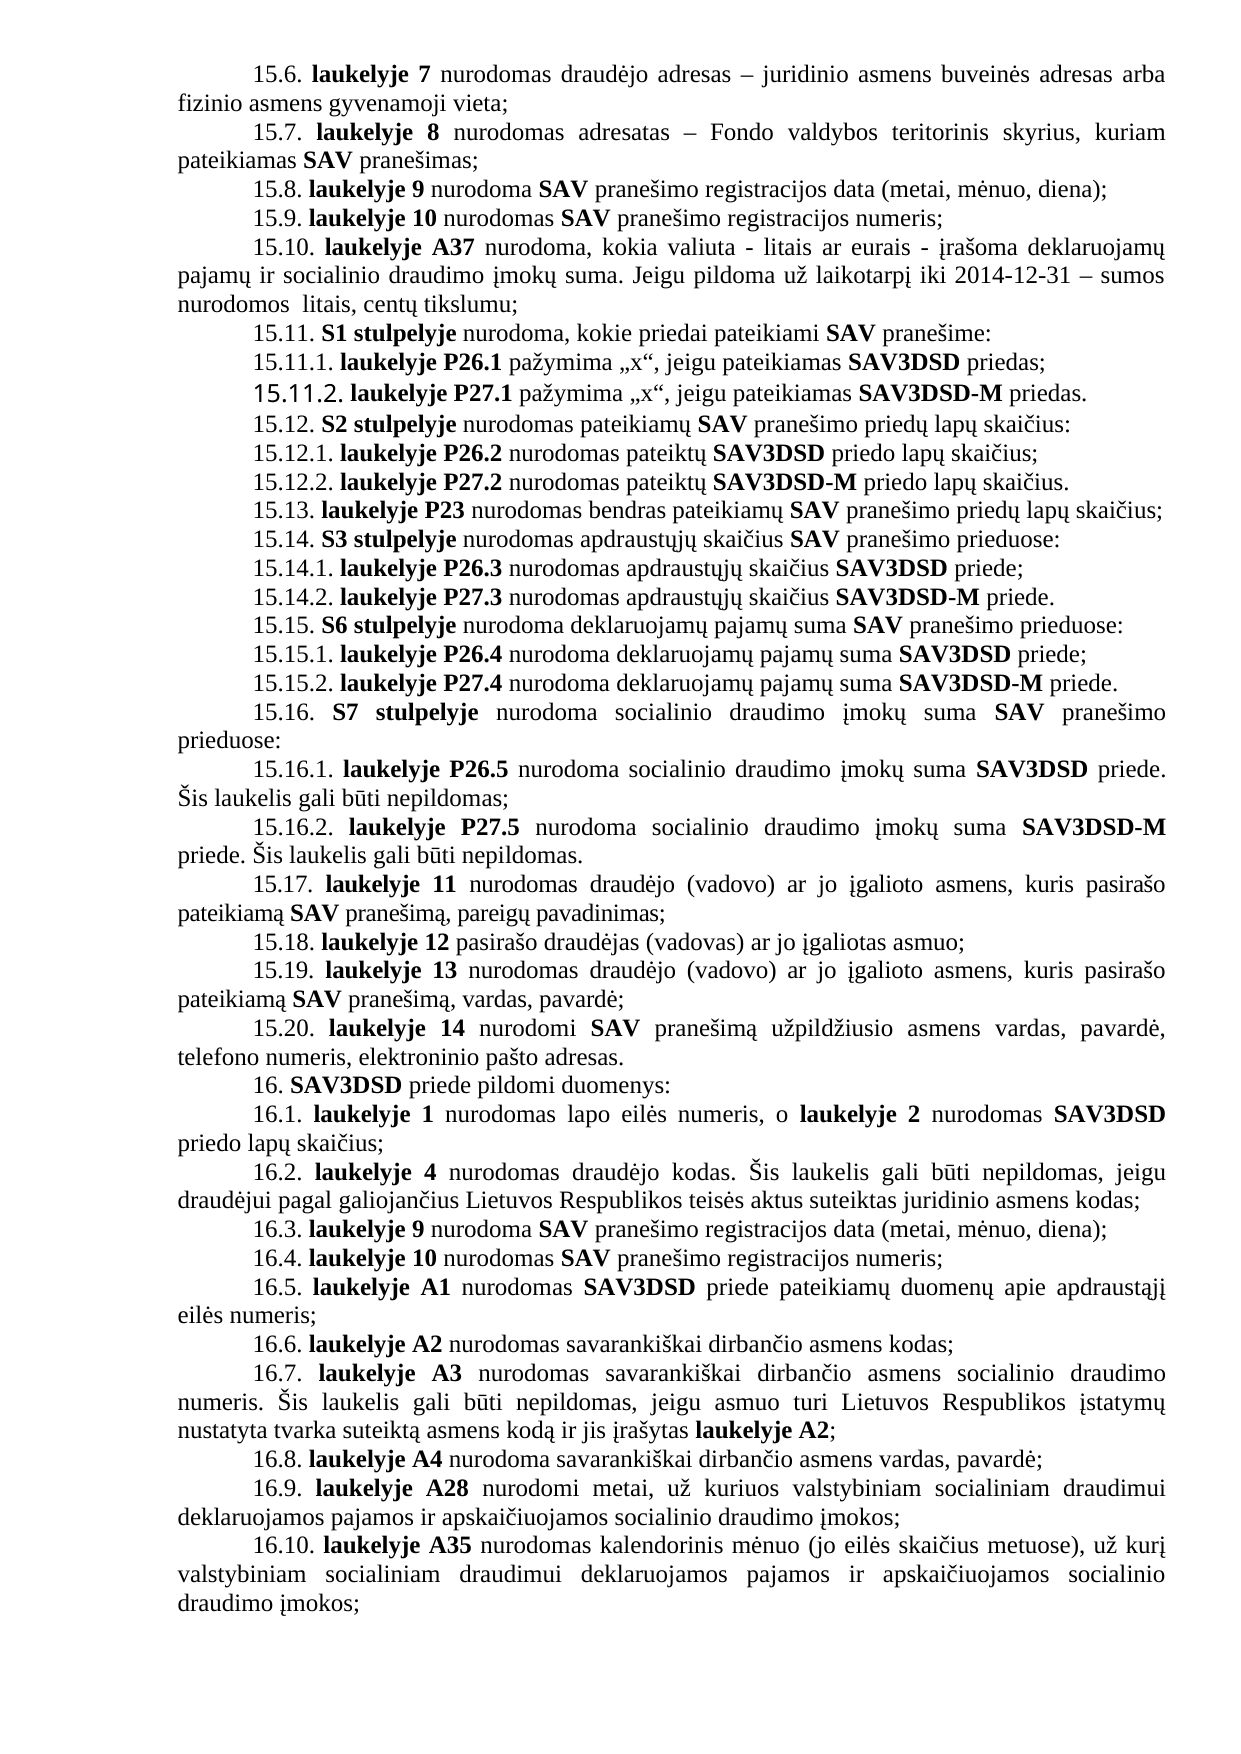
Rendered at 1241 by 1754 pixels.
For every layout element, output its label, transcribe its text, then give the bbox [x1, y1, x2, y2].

text 15.17. laukelyje 11 nurodomas draudėjo (vadovo) ar jo įgalioto asmens, kuris pasirašo pateikiamą SAV pranešimą, pareigų pavadinimas; [177, 869, 1166, 927]
text 15.20. laukelyje 14 nurodomi SAV pranešimą užpildžiusio asmens vardas, pavardė, telefono numeris, elektroninio pašto adresas. [177, 1013, 1166, 1071]
text 16.1. laukelyje 1 nurodomas lapo eilės numeris, o laukelyje 2 nurodomas SAV3DSD priedo lapų skaičius; [177, 1099, 1166, 1157]
text 15.19. laukelyje 13 nurodomas draudėjo (vadovo) ar jo įgalioto asmens, kuris pasirašo pateikiamą SAV pranešimą, vardas, pavardė; [177, 956, 1166, 1013]
text 16.8. laukelyje A4 nurodoma savarankiškai dirbančio asmens vardas, pavardė; [177, 1444, 1166, 1473]
text 15.16. S7 stulpelyje nurodoma socialinio draudimo įmokų suma SAV pranešimo prieduose: [177, 697, 1166, 754]
text 15.12.2. laukelyje P27.2 nurodomas pateiktų SAV3DSD-M priedo lapų skaičius. [177, 467, 1166, 496]
text 15.14.2. laukelyje P27.3 nurodomas apdraustųjų skaičius SAV3DSD-M priede. [177, 582, 1166, 611]
text 15.15.1. laukelyje P26.4 nurodoma deklaruojamų pajamų suma SAV3DSD priede; [177, 639, 1166, 668]
text 15.9. laukelyje 10 nurodomas SAV pranešimo registracijos numeris; [177, 203, 1166, 232]
text 15.14. S3 stulpelyje nurodomas apdraustųjų skaičius SAV pranešimo prieduose: [177, 524, 1166, 553]
text 15.8. laukelyje 9 nurodoma SAV pranešimo registracijos data (metai, mėnuo, diena); [177, 174, 1166, 203]
text 16.4. laukelyje 10 nurodomas SAV pranešimo registracijos numeris; [177, 1243, 1166, 1272]
text 15.15. S6 stulpelyje nurodoma deklaruojamų pajamų suma SAV pranešimo prieduose: [177, 611, 1166, 639]
text 16.7. laukelyje A3 nurodomas savarankiškai dirbančio asmens socialinio draudimo numeris. Šis laukelis gali būti nepildomas, jeigu asmuo turi Lietuvos Respublikos įstatymų nustatyta tvarka suteiktą asmens kodą ir jis įrašytas laukelyje A2; [177, 1358, 1166, 1444]
text 15.14.1. laukelyje P26.3 nurodomas apdraustųjų skaičius SAV3DSD priede; [177, 553, 1166, 582]
text 15.10. laukelyje A37 nurodoma, kokia valiuta - litais ar eurais - įrašoma deklaruojamų pajamų ir socialinio draudimo įmokų suma. Jeigu pildoma už laikotarpį iki 2014-12-31 – sumos nurodomos litais, centų tikslumu; [177, 232, 1166, 318]
text 15.12. S2 stulpelyje nurodomas pateikiamų SAV pranešimo priedų lapų skaičius: [177, 409, 1166, 438]
text 16.3. laukelyje 9 nurodoma SAV pranešimo registracijos data (metai, mėnuo, diena); [177, 1214, 1166, 1243]
text 16.2. laukelyje 4 nurodomas draudėjo kodas. Šis laukelis gali būti nepildomas, jeigu draudėjui pagal galiojančius Lietuvos Respublikos teisės aktus suteiktas juridinio asmens kodas; [177, 1157, 1166, 1214]
text 15.6. laukelyje 7 nurodomas draudėjo adresas – juridinio asmens buveinės adresas arba fizinio asmens gyvenamoji vieta; [177, 59, 1166, 117]
text 16.10. laukelyje A35 nurodomas kalendorinis mėnuo (jo eilės skaičius metuose), už kurį valstybiniam socialiniam draudimui deklaruojamos pajamos ir apskaičiuojamos socialinio draudimo įmokos; [177, 1531, 1166, 1617]
text 15.13. laukelyje P23 nurodomas bendras pateikiamų SAV pranešimo priedų lapų skaičius; [177, 496, 1166, 524]
text 16.9. laukelyje A28 nurodomi metai, už kuriuos valstybiniam socialiniam draudimui deklaruojamos pajamos ir apskaičiuojamos socialinio draudimo įmokos; [177, 1473, 1166, 1531]
text 16.6. laukelyje A2 nurodomas savarankiškai dirbančio asmens kodas; [177, 1329, 1166, 1358]
text 16.5. laukelyje A1 nurodomas SAV3DSD priede pateikiamų duomenų apie apdraustąjį eilės numeris; [177, 1272, 1166, 1329]
text 15.7. laukelyje 8 nurodomas adresatas – Fondo valdybos teritorinis skyrius, kuriam pateikiamas SAV pranešimas; [177, 117, 1166, 174]
text 15.11.1. laukelyje P26.1 pažymima „x“, jeigu pateikiamas SAV3DSD priedas; [177, 347, 1166, 375]
text 15.16.1. laukelyje P26.5 nurodoma socialinio draudimo įmokų suma SAV3DSD priede. Šis laukelis gali būti nepildomas; [177, 754, 1166, 812]
text 15.16.2. laukelyje P27.5 nurodoma socialinio draudimo įmokų suma SAV3DSD-M priede. Šis laukelis gali būti nepildomas. [177, 812, 1166, 869]
text 15.11.2. laukelyje P27.1 pažymima „x“, jeigu pateikiamas SAV3DSD-M priedas. [177, 375, 1166, 409]
text 15.12.1. laukelyje P26.2 nurodomas pateiktų SAV3DSD priedo lapų skaičius; [177, 438, 1166, 467]
text 15.15.2. laukelyje P27.4 nurodoma deklaruojamų pajamų suma SAV3DSD-M priede. [177, 668, 1166, 697]
text 15.18. laukelyje 12 pasirašo draudėjas (vadovas) ar jo įgaliotas asmuo; [177, 927, 1166, 956]
text 15.11. S1 stulpelyje nurodoma, kokie priedai pateikiami SAV pranešime: [177, 318, 1166, 347]
text 16. SAV3DSD priede pildomi duomenys: [177, 1071, 1166, 1099]
